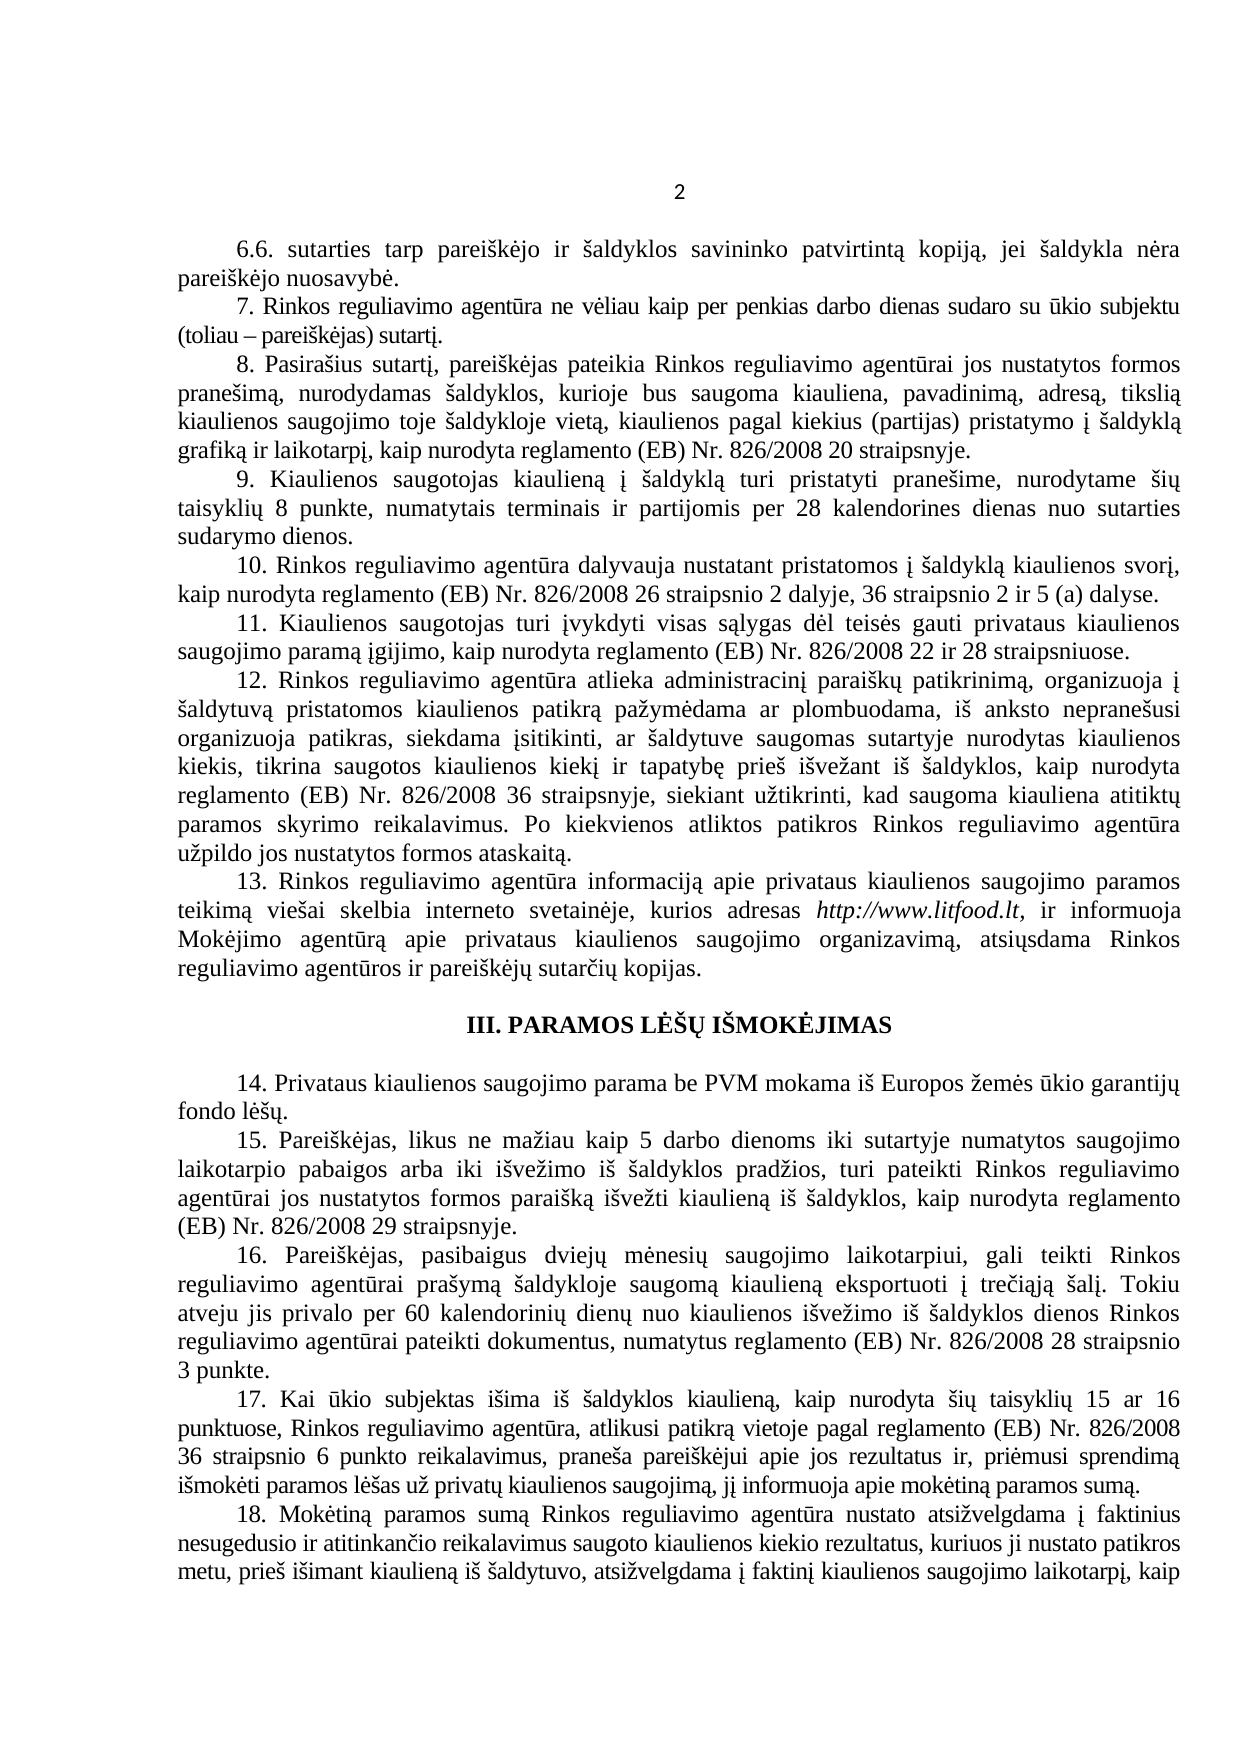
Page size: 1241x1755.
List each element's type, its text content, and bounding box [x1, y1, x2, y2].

text 12. Rinkos reguliavimo agentūra atlieka administracinį paraiškų patikrinimą, organizuoja į šaldytuvą pristatomos kiaulienos patikrą pažymėdama ar plombuodama, iš anksto nepranešusi organizuoja patikras, siekdama įsitikinti, ar šaldytuve saugomas sutartyje nurodytas kiaulienos kiekis, tikrina saugotos kiaulienos kiekį ir tapatybę prieš išvežant iš šaldyklos, kaip nurodyta reglamento (EB) Nr. 826/2008 36 straipsnyje, siekiant užtikrinti, kad saugoma kiauliena atitiktų paramos skyrimo reikalavimus. Po kiekvienos atliktos patikros Rinkos reguliavimo agentūra užpildo jos nustatytos formos ataskaitą. [177, 665, 1181, 866]
text 17. Kai ūkio subjektas išima iš šaldyklos kiaulieną, kaip nurodyta šių taisyklių 15 ar 16 punktuose, Rinkos reguliavimo agentūra, atlikusi patikrą vietoje pagal reglamento (EB) Nr. 826/2008 36 straipsnio 6 punkto reikalavimus, praneša pareiškėjui apie jos rezultatus ir, priėmusi sprendimą išmokėti paramos lėšas už privatų kiaulienos saugojimą, jį informuoja apie mokėtiną paramos sumą. [177, 1384, 1181, 1499]
text 8. Pasirašius sutartį, pareiškėjas pateikia Rinkos reguliavimo agentūrai jos nustatytos formos pranešimą, nurodydamas šaldyklos, kurioje bus saugoma kiauliena, pavadinimą, adresą, tikslią kiaulienos saugojimo toje šaldykloje vietą, kiaulienos pagal kiekius (partijas) pristatymo į šaldyklą grafiką ir laikotarpį, kaip nurodyta reglamento (EB) Nr. 826/2008 20 straipsnyje. [177, 349, 1181, 464]
text 13. Rinkos reguliavimo agentūra informaciją apie privataus kiaulienos saugojimo paramos teikimą viešai skelbia interneto svetainėje, kurios adresas http://www.litfood.lt, ir informuoja Mokėjimo agentūrą apie privataus kiaulienos saugojimo organizavimą, atsiųsdama Rinkos reguliavimo agentūros ir pareiškėjų sutarčių kopijas. [177, 866, 1181, 981]
text 16. Pareiškėjas, pasibaigus dviejų mėnesių saugojimo laikotarpiui, gali teikti Rinkos reguliavimo agentūrai prašymą šaldykloje saugomą kiaulieną eksportuoti į trečiąją šalį. Tokiu atveju jis privalo per 60 kalendorinių dienų nuo kiaulienos išvežimo iš šaldyklos dienos Rinkos reguliavimo agentūrai pateikti dokumentus, numatytus reglamento (EB) Nr. 826/2008 28 straipsnio 3 punkte. [177, 1240, 1181, 1384]
text 6.6. sutarties tarp pareiškėjo ir šaldyklos savininko patvirtintą kopiją, jei šaldykla nėra pareiškėjo nuosavybė. [177, 234, 1181, 291]
text 7. Rinkos reguliavimo agentūra ne vėliau kaip per penkias darbo dienas sudaro su ūkio subjektu (toliau – pareiškėjas) sutartį. [177, 291, 1181, 349]
text 14. Privataus kiaulienos saugojimo parama be PVM mokama iš Europos žemės ūkio garantijų fondo lėšų. [177, 1068, 1181, 1125]
text 9. Kiaulienos saugotojas kiaulieną į šaldyklą turi pristatyti pranešime, nurodytame šių taisyklių 8 punkte, numatytais terminais ir partijomis per 28 kalendorines dienas nuo sutarties sudarymo dienos. [177, 464, 1181, 550]
text III. PARAMOS LĖŠŲ IŠMOKĖJIMAS [177, 1010, 1181, 1039]
text 18. Mokėtiną paramos sumą Rinkos reguliavimo agentūra nustato atsižvelgdama į faktinius nesugedusio ir atitinkančio reikalavimus saugoto kiaulienos kiekio rezultatus, kuriuos ji nustato patikros metu, prieš išimant kiaulieną iš šaldytuvo, atsižvelgdama į faktinį kiaulienos saugojimo laikotarpį, kaip [177, 1499, 1181, 1585]
text 10. Rinkos reguliavimo agentūra dalyvauja nustatant pristatomos į šaldyklą kiaulienos svorį, kaip nurodyta reglamento (EB) Nr. 826/2008 26 straipsnio 2 dalyje, 36 straipsnio 2 ir 5 (a) dalyse. [177, 550, 1181, 608]
text 11. Kiaulienos saugotojas turi įvykdyti visas sąlygas dėl teisės gauti privataus kiaulienos saugojimo paramą įgijimo, kaip nurodyta reglamento (EB) Nr. 826/2008 22 ir 28 straipsniuose. [177, 608, 1181, 665]
text 15. Pareiškėjas, likus ne mažiau kaip 5 darbo dienoms iki sutartyje numatytos saugojimo laikotarpio pabaigos arba iki išvežimo iš šaldyklos pradžios, turi pateikti Rinkos reguliavimo agentūrai jos nustatytos formos paraišką išvežti kiaulieną iš šaldyklos, kaip nurodyta reglamento (EB) Nr. 826/2008 29 straipsnyje. [177, 1125, 1181, 1240]
